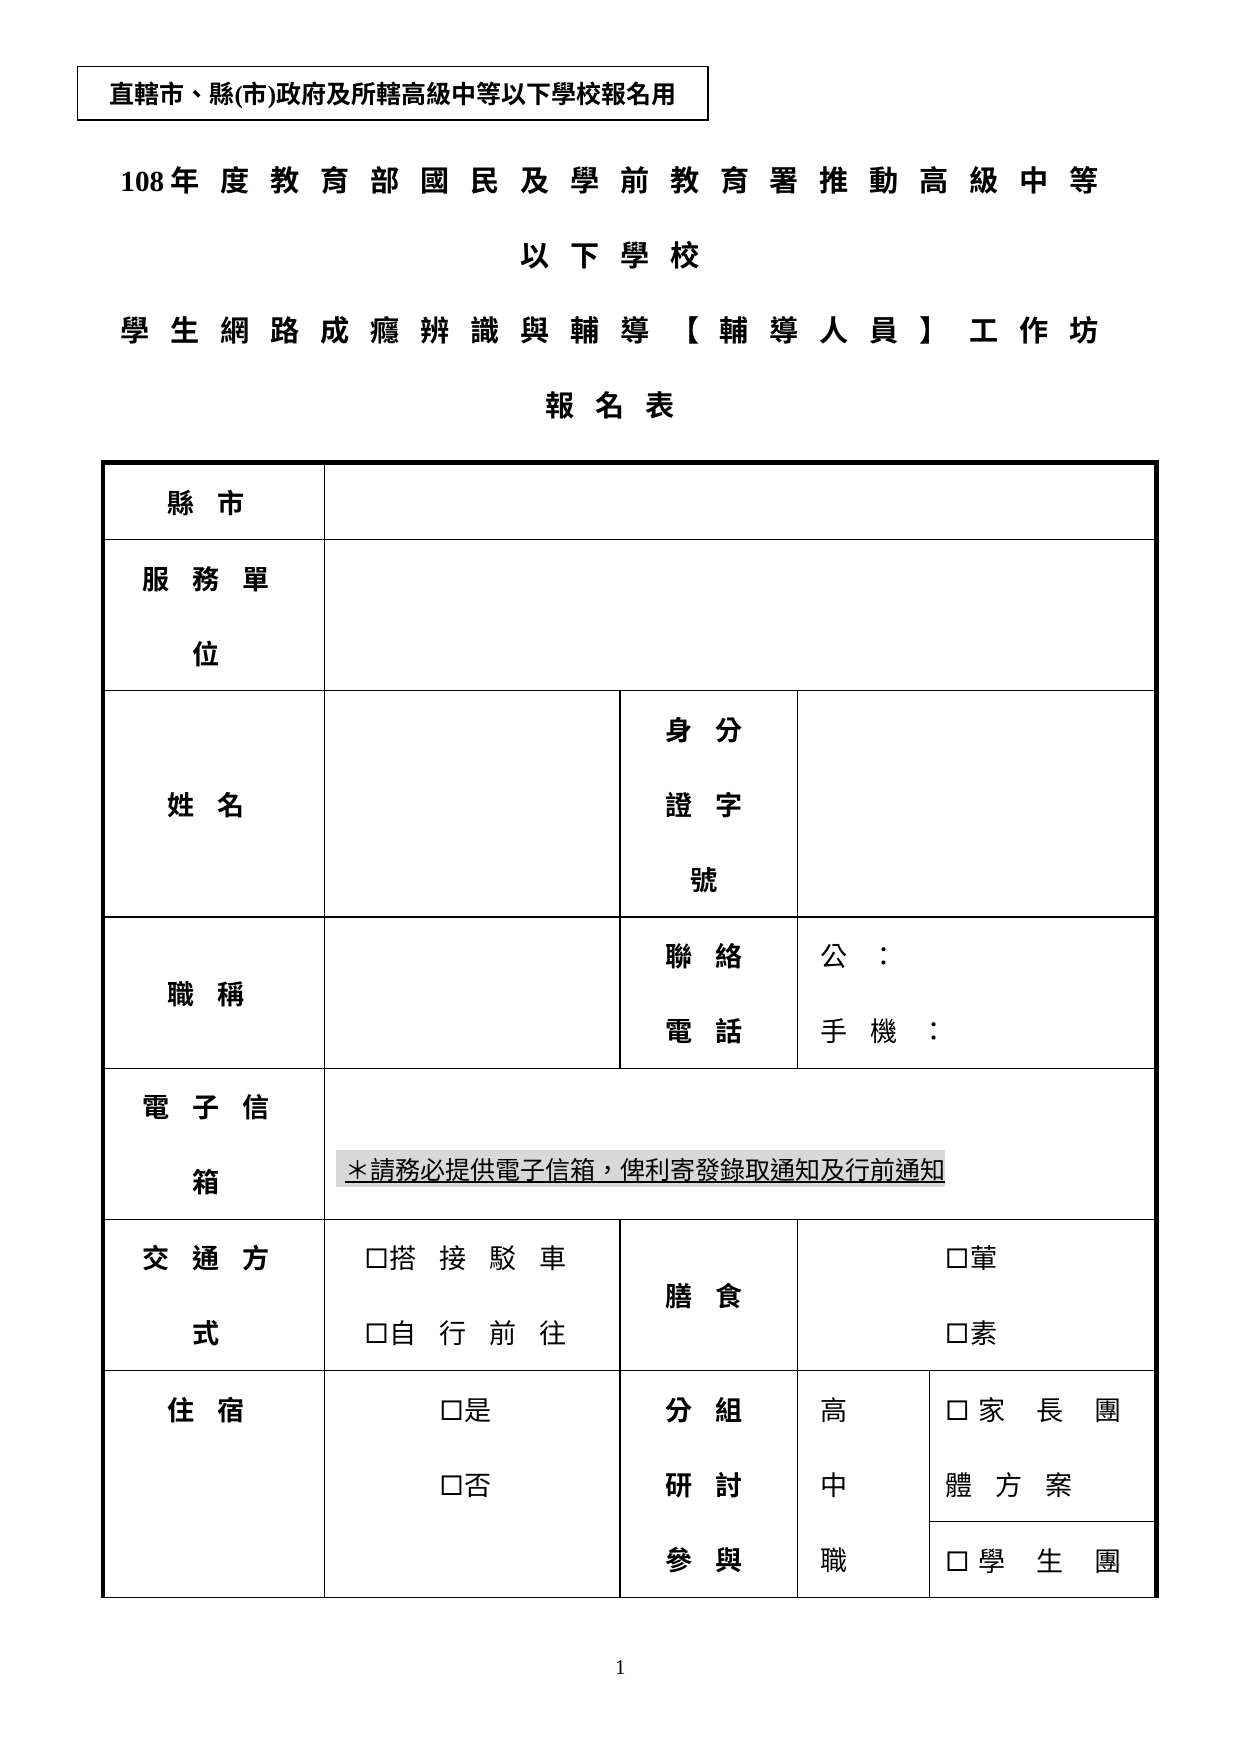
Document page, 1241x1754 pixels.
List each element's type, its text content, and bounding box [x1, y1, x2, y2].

table_cell 搭接駁車 自行前往 [325, 1220, 619, 1369]
table_cell 分組研討 參與 [621, 1371, 797, 1597]
table_cell 職稱 [105, 918, 324, 1067]
table_cell 姓名 [105, 691, 324, 916]
table_cell 家長團體方案 [930, 1371, 1154, 1521]
table_cell 葷 素 [798, 1220, 1154, 1369]
table_cell 聯絡電話 [621, 918, 797, 1067]
table_cell 交通方式 [105, 1220, 324, 1369]
table_cell 電子信箱 [105, 1069, 324, 1218]
table_header 縣市 [105, 465, 324, 539]
text [78, 67, 707, 119]
text 108年度教育部國民及學前教育署推動高級中等以下學校 [120, 141, 1120, 291]
table_cell [325, 918, 619, 1067]
table_cell 身分證字號 [621, 691, 797, 916]
table_cell [325, 540, 1154, 690]
text 學生網路成癮辨識與輔導【輔導人員】工作坊報名表 [120, 291, 1120, 441]
table_cell 高中職組 [798, 1371, 929, 1597]
table_cell 膳食 [621, 1220, 797, 1369]
text 直轄市、縣(市)政府及所轄高級中等以下學校報名用 [93, 75, 692, 111]
table_cell [325, 691, 619, 916]
table_cell 是 否 [325, 1371, 619, 1597]
table_cell [798, 691, 1154, 916]
table_cell 服務單位 [105, 540, 324, 690]
table_cell 公： 手機： [798, 918, 1154, 1067]
table_cell ＊請務必提供電子信箱，俾利寄發錄取通知及行前通知 [325, 1069, 1154, 1218]
table_cell 學生團 [930, 1522, 1154, 1597]
table_header [325, 465, 1154, 539]
table_cell 住宿 [105, 1371, 324, 1597]
